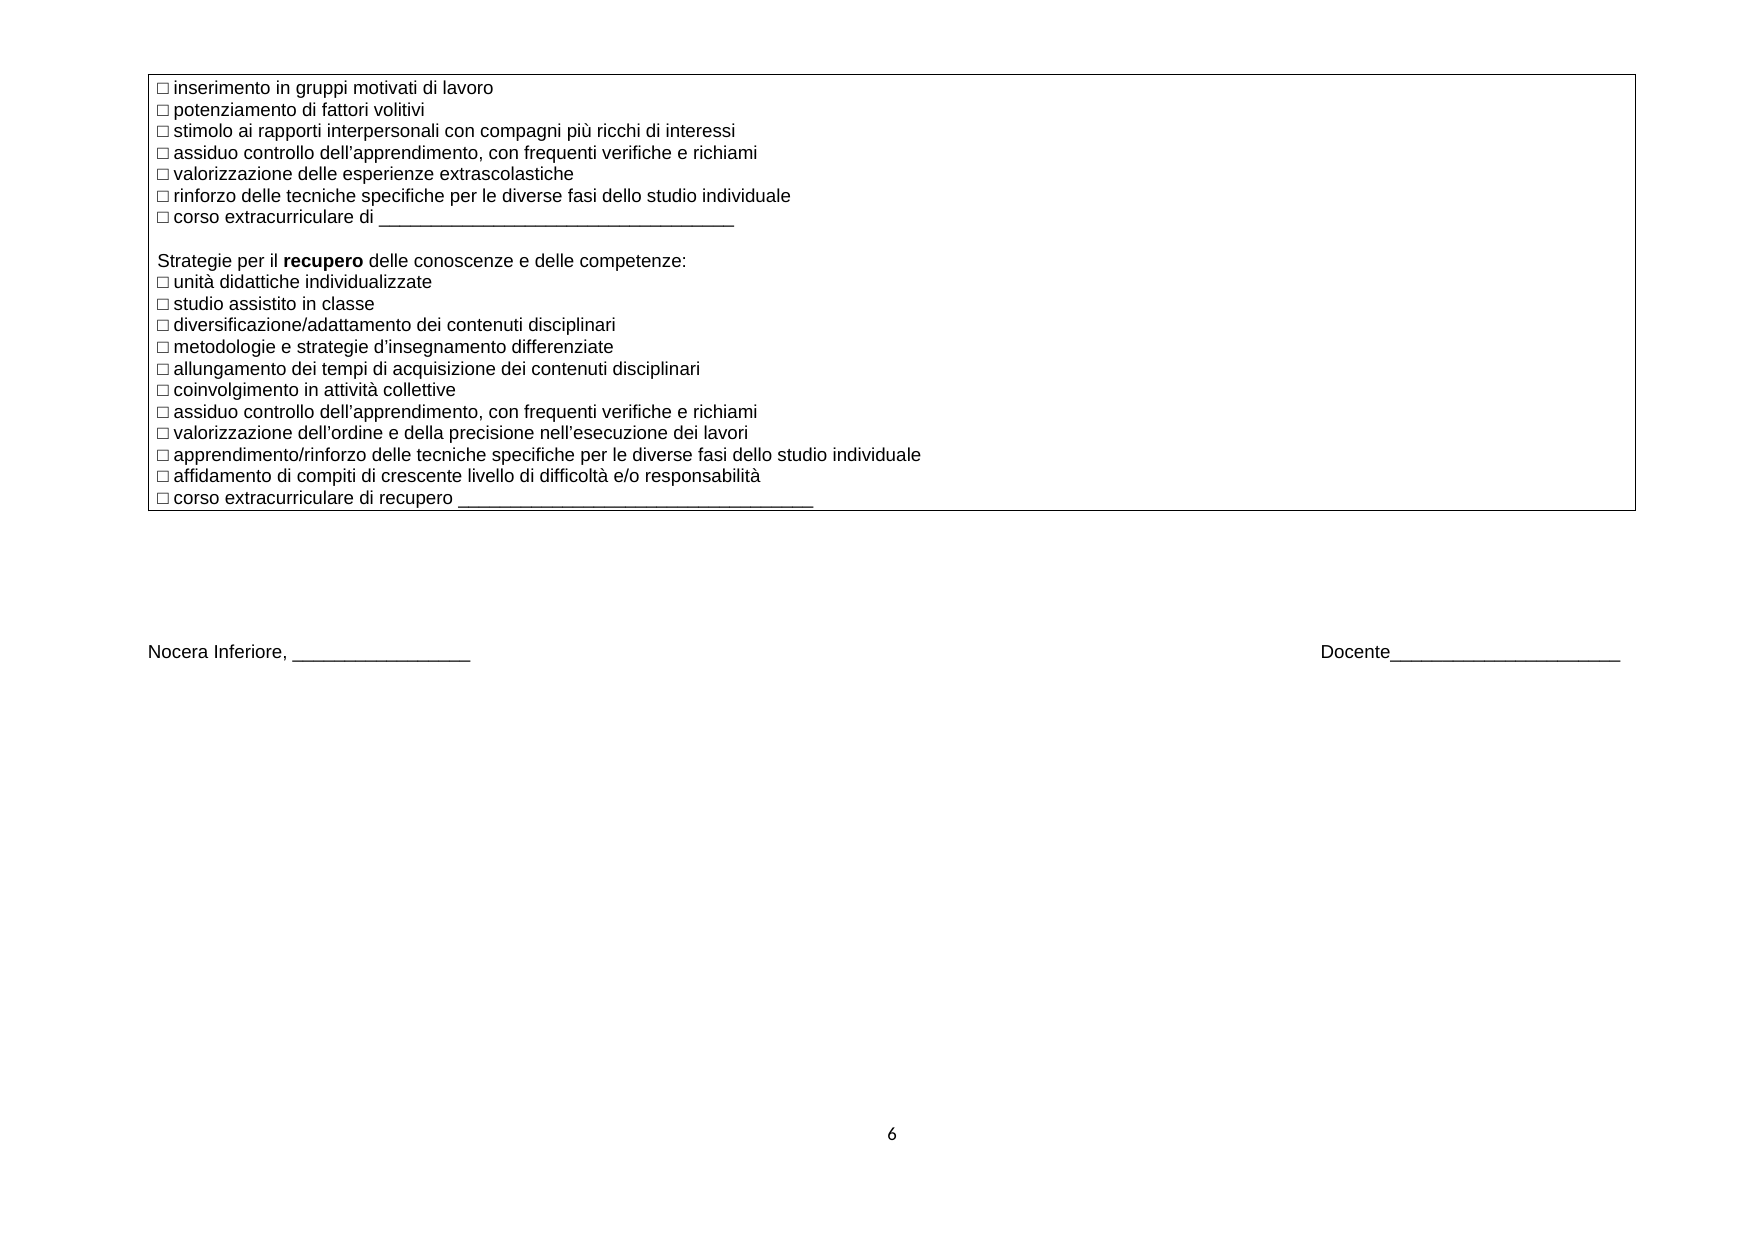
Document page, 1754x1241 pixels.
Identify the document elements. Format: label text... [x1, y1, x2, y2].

text □ unità didattiche individualizzate [149, 268, 1635, 289]
text □ studio assistito in classe [149, 289, 1635, 311]
text □ assiduo controllo dell’apprendimento, con frequenti verifiche e richiami [149, 397, 1635, 419]
text □ potenziamento di fattori volitivi [149, 95, 1635, 117]
text □ valorizzazione dell’ordine e della precisione nell’esecuzione dei lavori [149, 419, 1635, 440]
text □ metodologie e strategie d’insegnamento differenziate [149, 333, 1635, 354]
text Nocera Inferiore, _________________ Docente______________________ [148, 641, 1636, 662]
text □ stimolo ai rapporti interpersonali con compagni più ricchi di interessi [149, 117, 1635, 138]
text □ apprendimento/rinforzo delle tecniche specifiche per le diverse fasi dello studio individuale [149, 440, 1635, 462]
text □ inserimento in gruppi motivati di lavoro [149, 75, 1635, 95]
text □ diversificazione/adattamento dei contenuti disciplinari [149, 311, 1635, 333]
text □ coinvolgimento in attività collettive [149, 376, 1635, 397]
text □ affidamento di compiti di crescente livello di difficoltà e/o responsabilità [149, 462, 1635, 483]
text □ valorizzazione delle esperienze extrascolastiche [149, 160, 1635, 182]
text □ rinforzo delle tecniche specifiche per le diverse fasi dello studio individuale [149, 182, 1635, 203]
text □ allungamento dei tempi di acquisizione dei contenuti disciplinari [149, 354, 1635, 376]
text □ corso extracurriculare di recupero __________________________________ [149, 483, 1635, 510]
text □ corso extracurriculare di __________________________________ [149, 203, 1635, 228]
text Strategie per il recupero delle conoscenze e delle competenze: [149, 246, 1635, 268]
text □ assiduo controllo dell’apprendimento, con frequenti verifiche e richiami [149, 138, 1635, 160]
